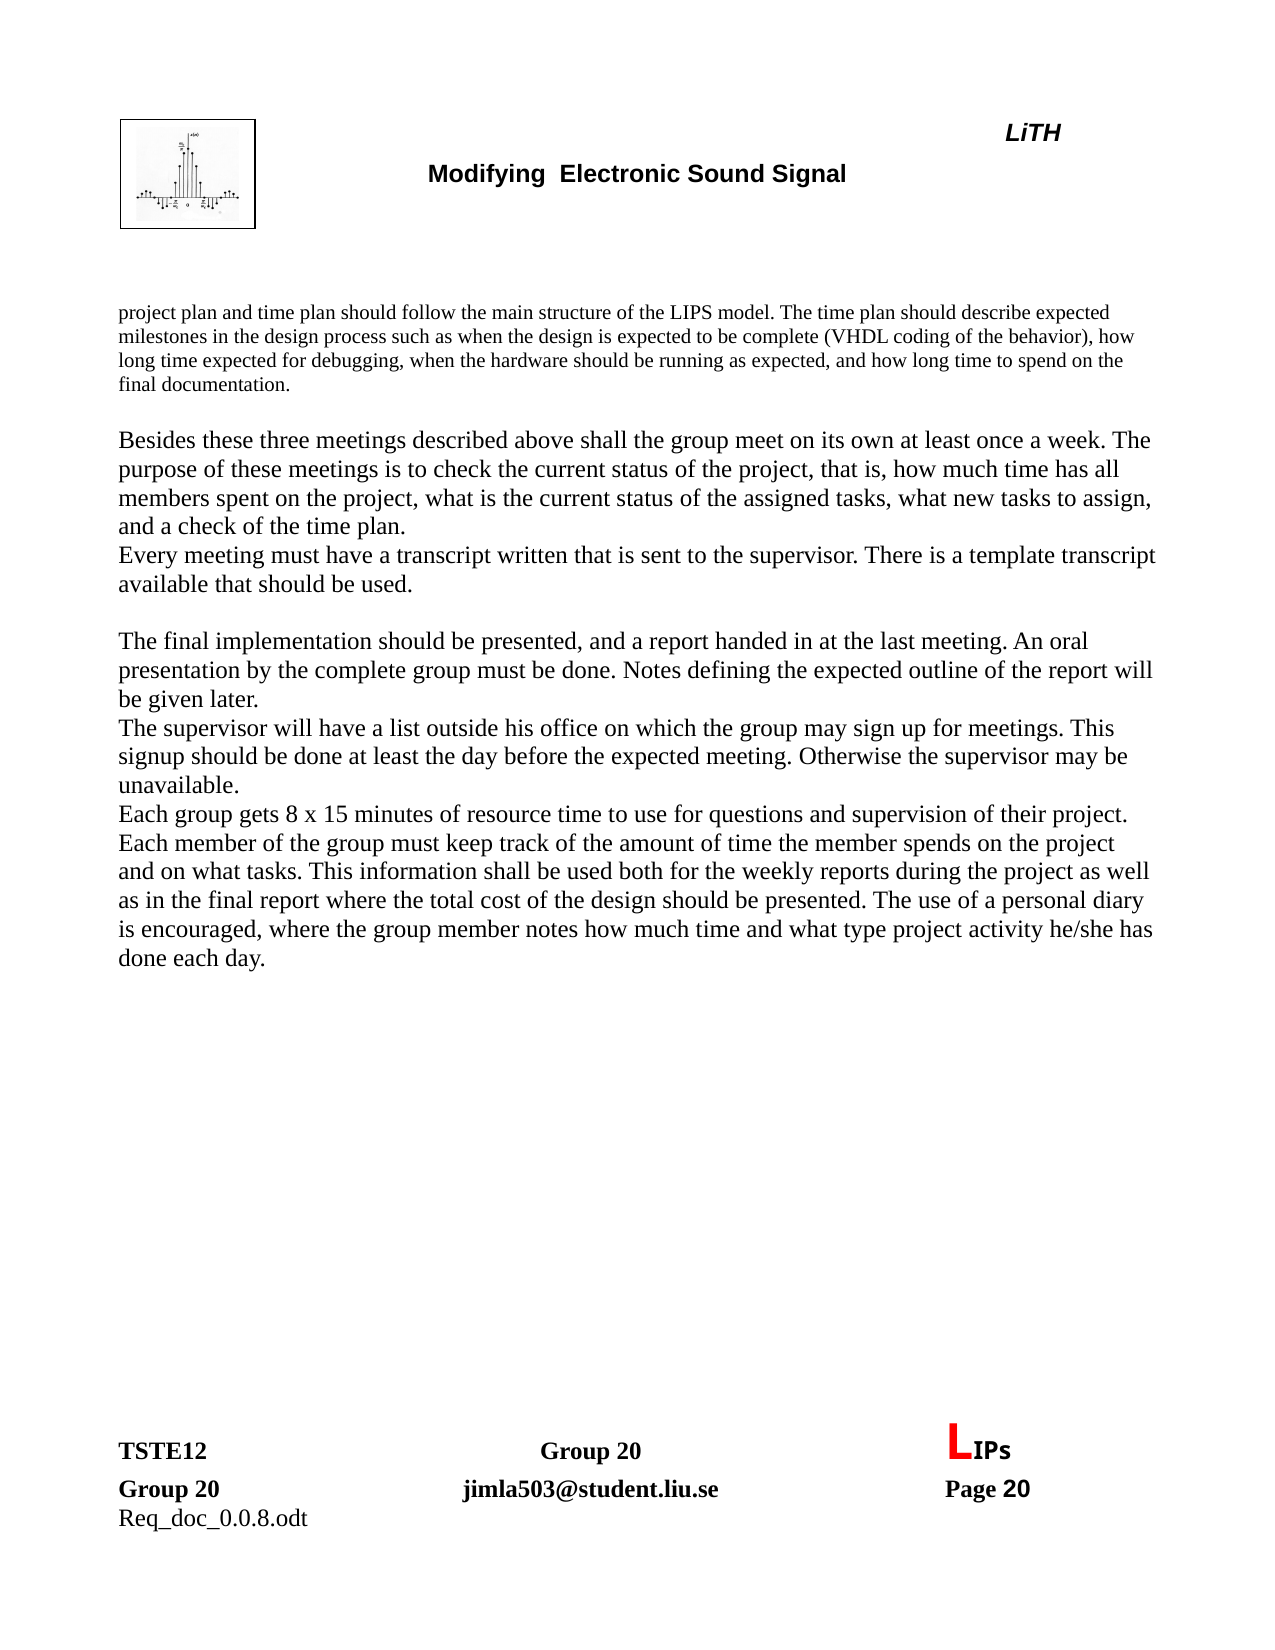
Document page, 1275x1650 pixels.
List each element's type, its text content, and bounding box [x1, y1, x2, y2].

text Every meeting must have a transcript written that is sent to the supervisor. There is a template transcript available that should be used. [118, 540, 1157, 598]
picture [136, 127, 239, 221]
text Besides these three meetings described above shall the group meet on its own at least once a week. The purpose of these meetings is to check the current status of the project, that is, how much time has all members spent on the project, what is the current status of the assigned tasks, what new tasks to assign, and a check of the time plan. [118, 425, 1157, 540]
text The final implementation should be presented, and a report handed in at the last meeting. An oral presentation by the complete group must be done. Notes defining the expected outline of the report will be given later. [118, 626, 1157, 713]
text Each member of the group must keep track of the amount of time the member spends on the project and on what tasks. This information shall be used both for the weekly reports during the project as well as in the final report where the total cost of the design should be presented. The use of a personal diary is encouraged, where the group member notes how much time and what type project activity he/she has done each day. [118, 828, 1157, 971]
text The supervisor will have a list outside his office on which the group may sign up for meetings. This signup should be done at least the day before the expected meeting. Otherwise the supervisor may be unavailable. [118, 713, 1157, 799]
text project plan and time plan should follow the main structure of the LIPS model. The time plan should describe expected milestones in the design process such as when the design is expected to be complete (VHDL coding of the behavior), how long time expected for debugging, when the hardware should be running as expected, and how long time to spend on the final documentation. [118, 300, 1157, 396]
text Each group gets 8 x 15 minutes of resource time to use for questions and supervision of their project. [118, 799, 1157, 828]
